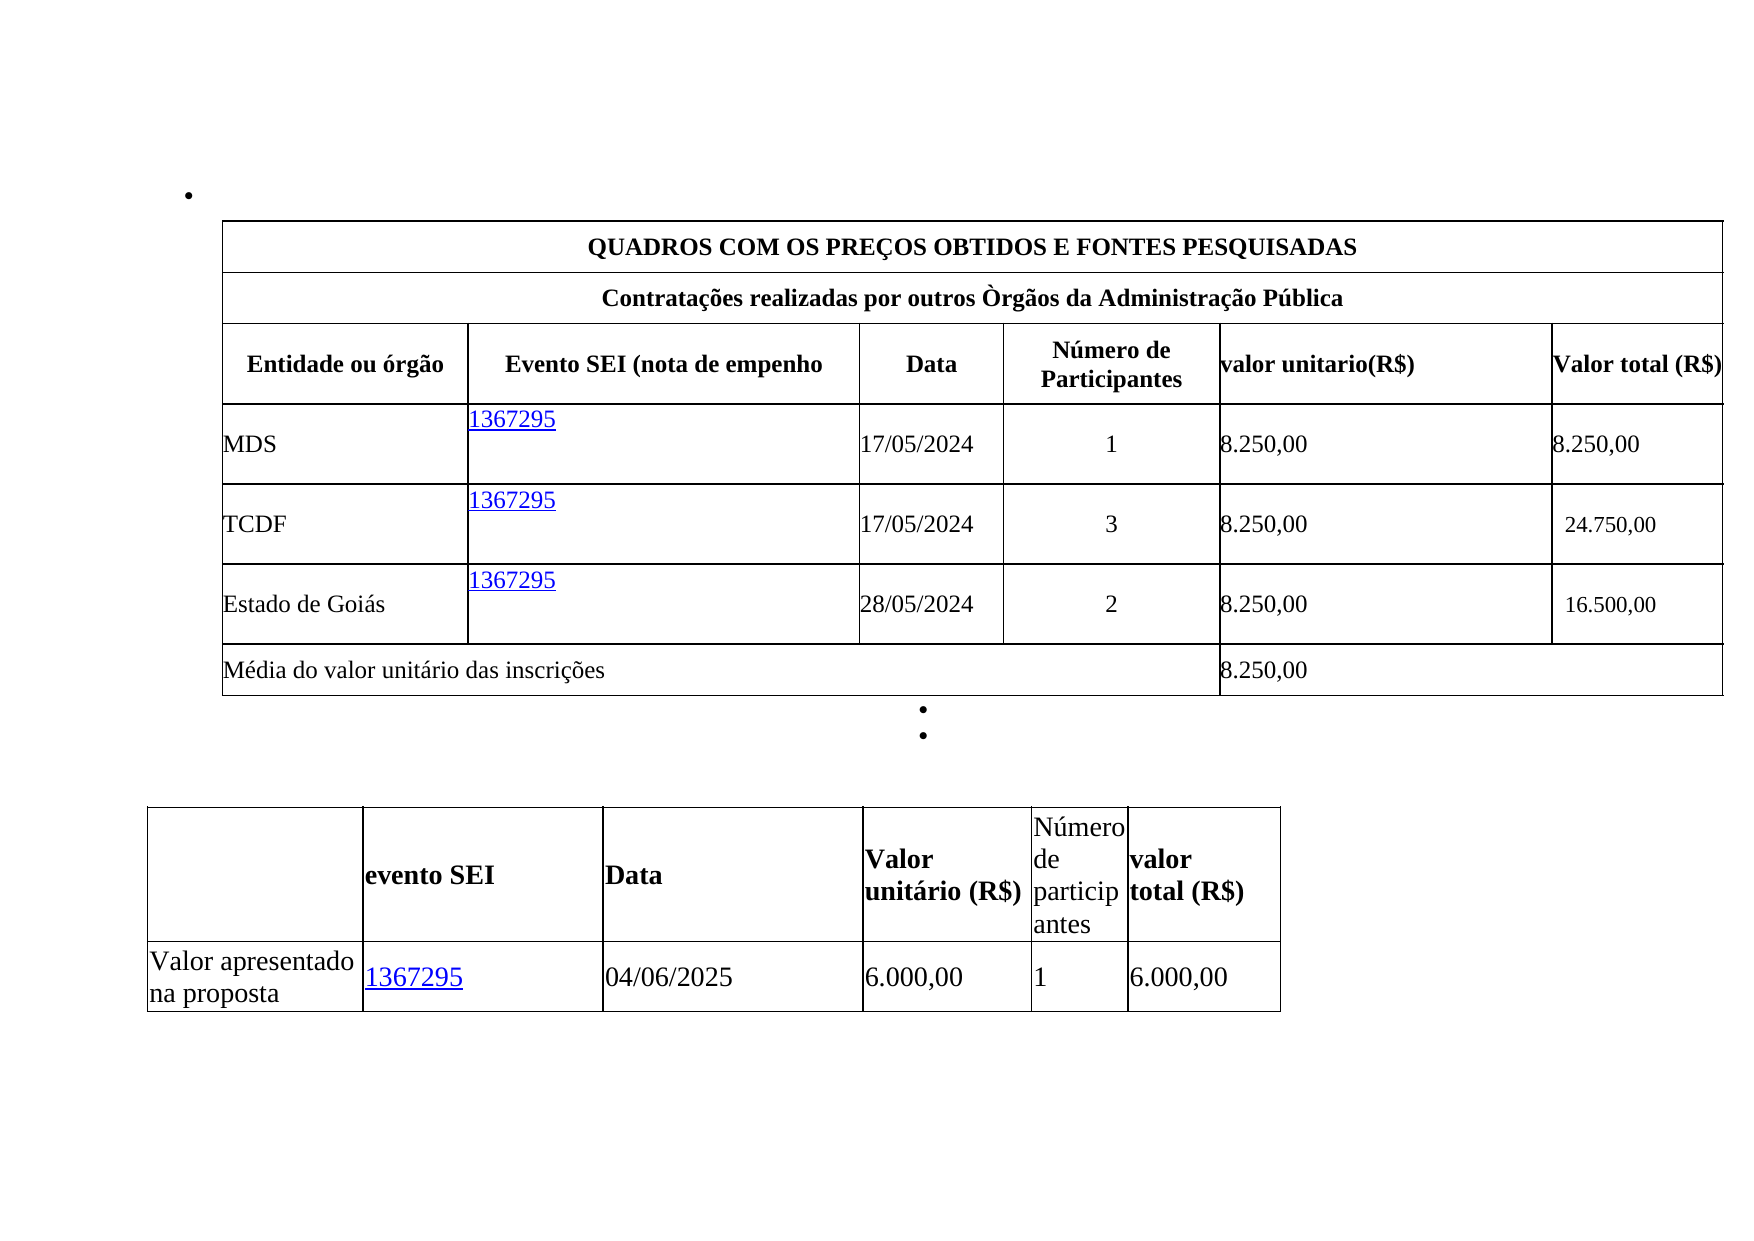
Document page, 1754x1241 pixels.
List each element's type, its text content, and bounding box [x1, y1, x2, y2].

table_cell 28/05/2024 [860, 565, 1003, 643]
table_cell 8.250,00 [1221, 485, 1551, 563]
table_cell 8.250,00 [1221, 645, 1722, 694]
table_cell Valor apresentado na proposta [148, 942, 362, 1011]
table_cell 1 [1032, 942, 1127, 1011]
table_cell Estado de Goiás [223, 565, 467, 643]
table_header [148, 808, 362, 941]
table_cell 6.000,00 [1129, 942, 1280, 1011]
table_cell Entidade ou órgão [223, 324, 467, 403]
table_header QUADROS COM OS PREÇOS OBTIDOS E FONTES PESQUISADAS [223, 222, 1722, 271]
table_cell MDS [223, 405, 467, 483]
table_cell 24.750,00 [1553, 485, 1722, 563]
table_cell 3 [1004, 485, 1219, 563]
table_cell 1367295 [364, 942, 602, 1011]
table_cell Data [860, 324, 1003, 403]
table_cell 17/05/2024 [860, 405, 1003, 483]
table_cell 8.250,00 [1221, 405, 1551, 483]
table_cell 6.000,00 [864, 942, 1031, 1011]
table_cell Média do valor unitário das inscrições [223, 645, 1219, 694]
table_cell Número de Participantes [1004, 324, 1219, 403]
table_header Número de participantes [1032, 808, 1127, 941]
table_cell 04/06/2025 [604, 942, 862, 1011]
table_header valor total (R$) [1129, 808, 1280, 941]
table_cell 17/05/2024 [860, 485, 1003, 563]
table_cell Contratações realizadas por outros Òrgãos da Administração Pública [223, 273, 1722, 323]
table_cell 1367295 [469, 485, 859, 563]
table_header Data [604, 808, 862, 941]
table_header Valor unitário (R$) [864, 808, 1031, 941]
table_cell Valor total (R$) [1553, 324, 1722, 403]
table_cell valor unitario(R$) [1221, 324, 1551, 403]
table_cell 16.500,00 [1553, 565, 1722, 643]
table_cell TCDF [223, 485, 467, 563]
table_cell 1367295 [469, 565, 859, 643]
table_cell Evento SEI (nota de empenho [469, 324, 859, 403]
table_cell 1367295 [469, 405, 859, 483]
table_cell 1 [1004, 405, 1219, 483]
table_cell 8.250,00 [1553, 405, 1722, 483]
table_cell 8.250,00 [1221, 565, 1551, 643]
table_cell 2 [1004, 565, 1219, 643]
table_header evento SEI [364, 808, 602, 941]
